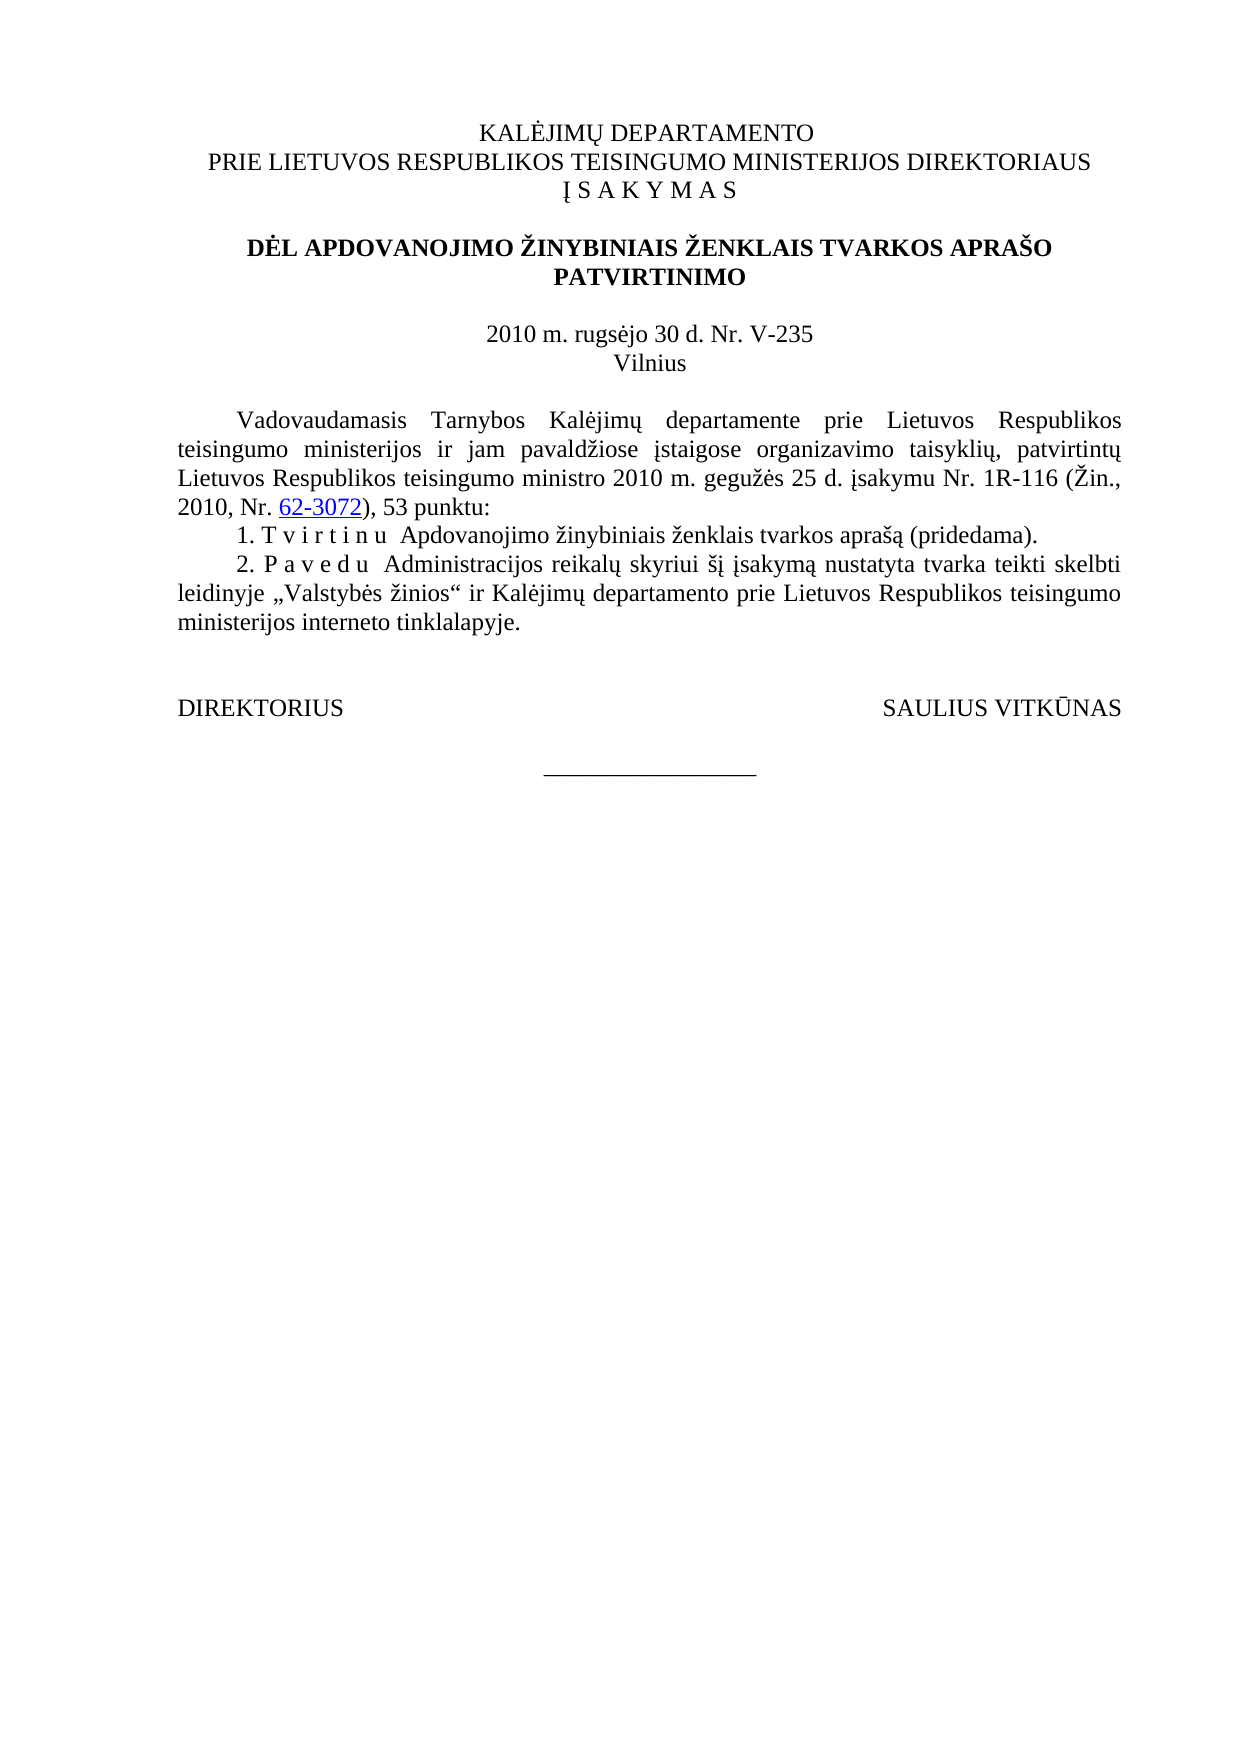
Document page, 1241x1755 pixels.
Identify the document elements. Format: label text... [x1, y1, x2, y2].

text ĮSAKYMAS [177, 176, 1122, 204]
text 2010 m. rugsėjo 30 d. Nr. V-235 [177, 319, 1122, 348]
text Direktorius Saulius Vitkūnas [177, 693, 1122, 722]
text PRIE LIETUVOS RESPUBLIKOS TEISINGUMO MINISTERIJOS DIREKTORIAUS [177, 147, 1122, 176]
text Vadovaudamasis Tarnybos Kalėjimų departamente prie Lietuvos Respublikos teisingumo ministerijos ir jam pavaldžiose įstaigose organizavimo taisyklių, patvirtintų Lietuvos Respublikos teisingumo ministro 2010 m. gegužės 25 d. įsakymu Nr. 1R-116 (Žin., 2010, Nr. 62-3072), 53 punktu: [177, 406, 1122, 521]
text _________________ [177, 751, 1122, 779]
text 2. Pavedu Administracijos reikalų skyriui šį įsakymą nustatyta tvarka teikti skelbti leidinyje „Valstybės žinios“ ir Kalėjimų departamento prie Lietuvos Respublikos teisingumo ministerijos interneto tinklalapyje. [177, 549, 1122, 636]
text KALĖJIMŲ DEPARTAMENTO [177, 118, 1122, 147]
text 1. Tvirtinu Apdovanojimo žinybiniais ženklais tvarkos aprašą (pridedama). [177, 521, 1122, 549]
text DĖL apdovanojimo žinybiniais ženklais tvarkos APRAŠO PATVIRTINIMO [177, 233, 1122, 291]
text Vilnius [177, 348, 1122, 377]
